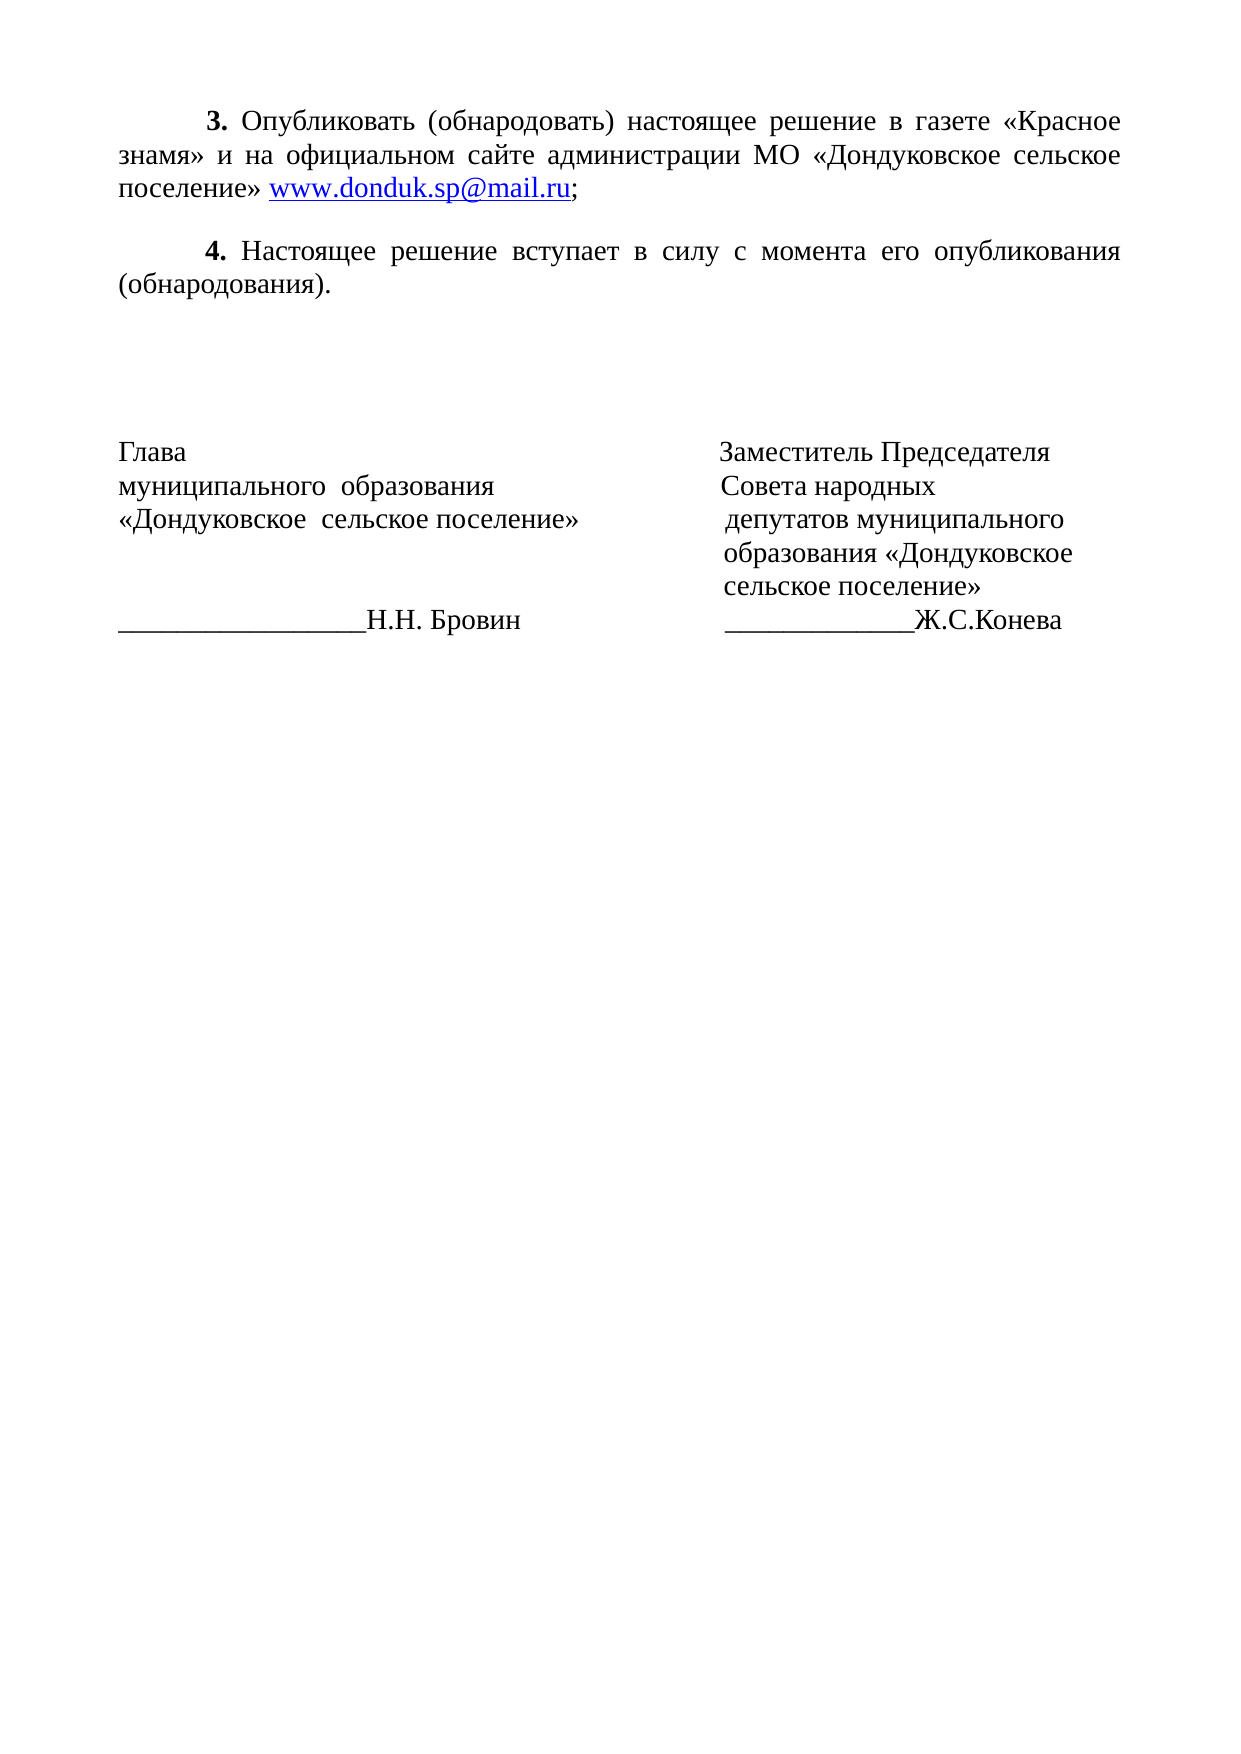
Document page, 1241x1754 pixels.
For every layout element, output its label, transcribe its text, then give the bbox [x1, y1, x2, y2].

text образования «Дондуковское [118, 535, 1122, 568]
text муниципального образования Совета народных [118, 468, 1122, 501]
text _________________Н.Н. Бровин _____________Ж.С.Конева [118, 602, 1122, 635]
text «Дондуковское сельское поселение» депутатов муниципального [118, 501, 1122, 535]
text 4. Настоящее решение вступает в силу с момента его опубликования (обнародования). [118, 233, 1122, 300]
text Глава Заместитель Председателя [118, 434, 1122, 468]
text сельское поселение» [118, 568, 1122, 602]
text 3. Опубликовать (обнародовать) настоящее решение в газете «Красное знамя» и на официальном сайте администрации МО «Дондуковское сельское поселение» www.donduk.sp@mail.ru; [118, 103, 1122, 204]
